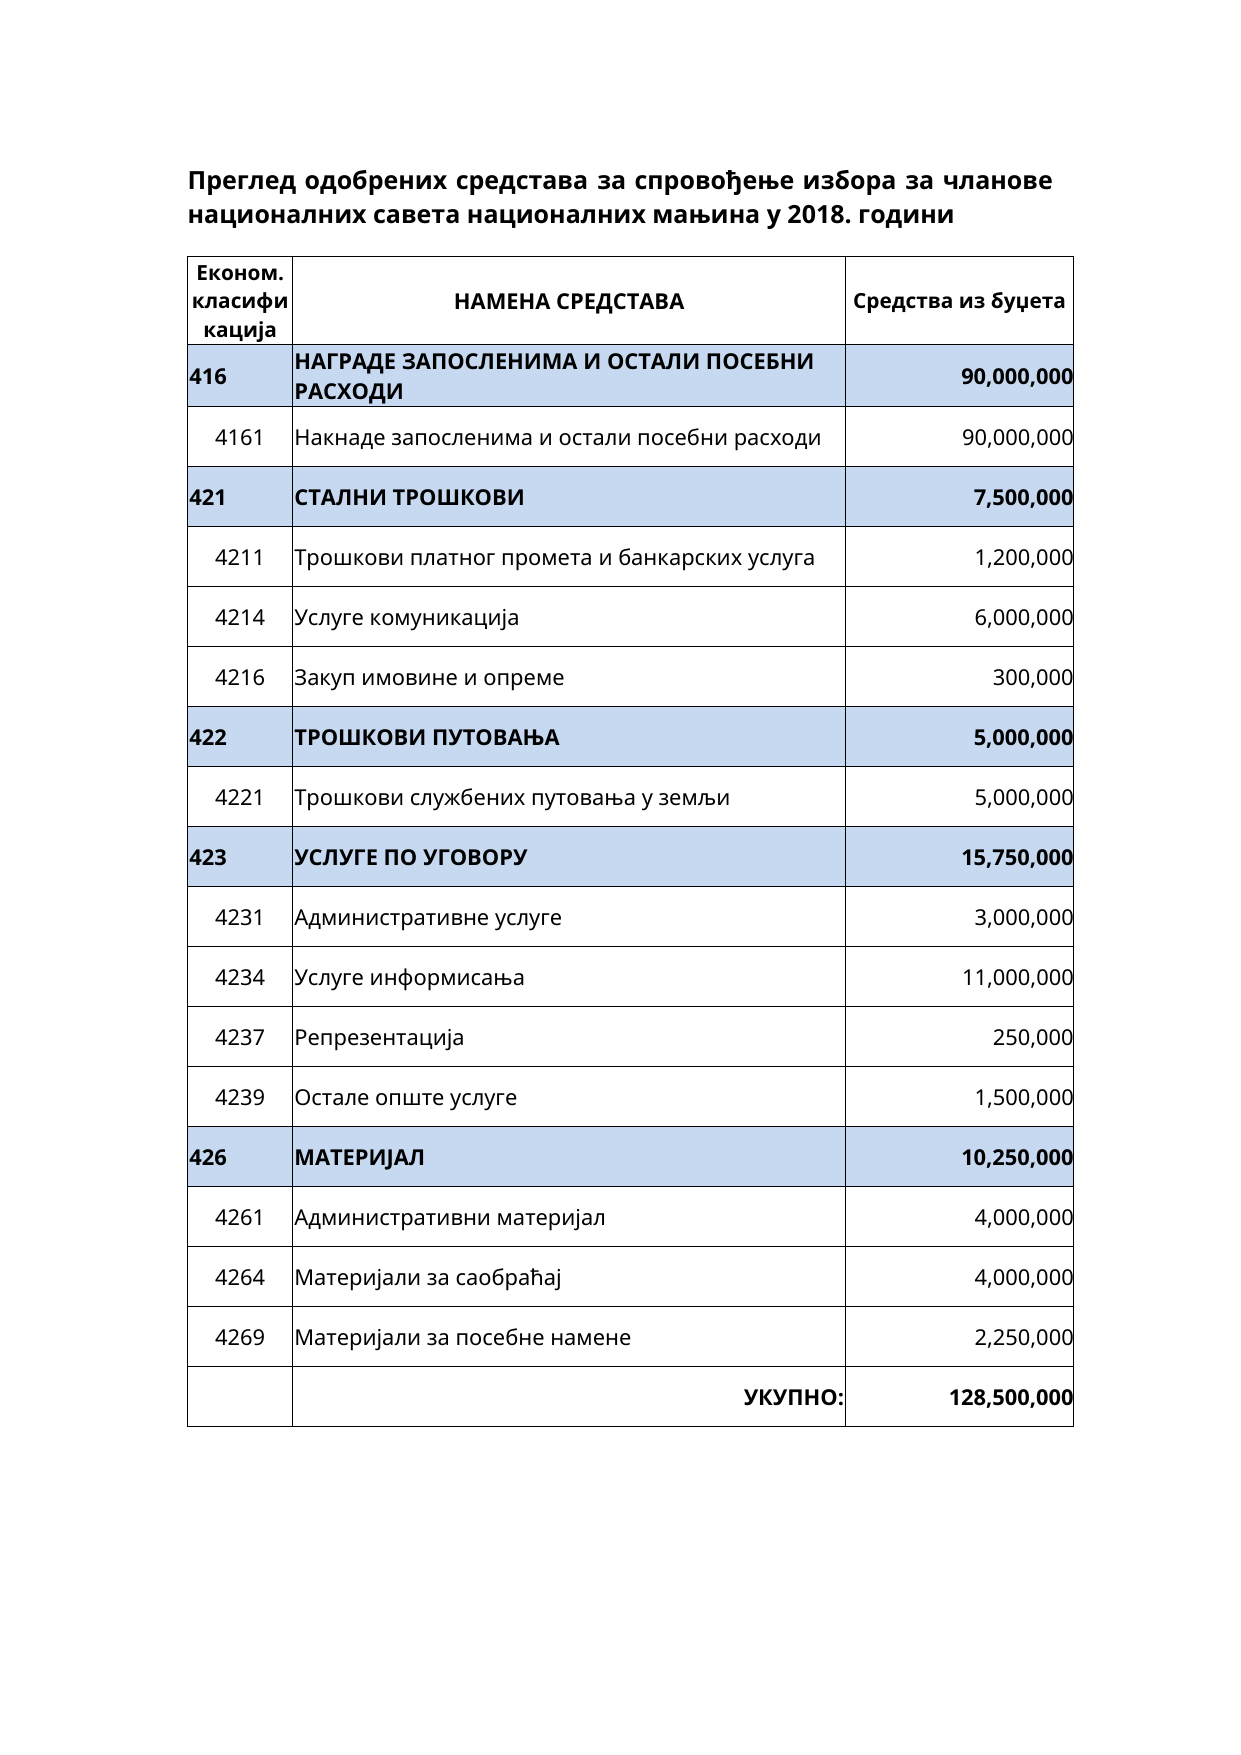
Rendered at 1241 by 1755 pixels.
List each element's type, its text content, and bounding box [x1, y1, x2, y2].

table_cell Услуге информисања [293, 947, 845, 1006]
subtitle Преглед одобрених средстава за спровођење избора за чланове националних савета националних мањина у 2018. години [187, 162, 1053, 231]
table_cell 4216 [188, 647, 292, 706]
table_cell Материјали за посебне намене [293, 1307, 845, 1366]
table_cell [188, 1367, 292, 1426]
table_cell 4264 [188, 1247, 292, 1306]
table_cell 1,500,000 [846, 1067, 1073, 1126]
table_cell ТРОШКОВИ ПУТОВАЊА [293, 707, 845, 766]
table_cell 2,250,000 [846, 1307, 1073, 1366]
table_cell Репрезентација [293, 1007, 845, 1066]
table_cell 4,000,000 [846, 1187, 1073, 1246]
table_cell 426 [188, 1127, 292, 1186]
table_cell 422 [188, 707, 292, 766]
table_cell 4161 [188, 407, 292, 466]
table_cell 4,000,000 [846, 1247, 1073, 1306]
table_cell Административни материјал [293, 1187, 845, 1246]
table_cell 4231 [188, 887, 292, 946]
table_cell 3,000,000 [846, 887, 1073, 946]
table_cell Закуп имовине и опреме [293, 647, 845, 706]
table_cell УКУПНО: [293, 1367, 845, 1426]
table_cell 15,750,000 [846, 827, 1073, 886]
table_header Економ. класификација [188, 257, 292, 343]
table_cell 4214 [188, 587, 292, 646]
table_cell 4269 [188, 1307, 292, 1366]
table_cell Накнаде запосленима и остали посебни расходи [293, 407, 845, 466]
table_cell 300,000 [846, 647, 1073, 706]
table_cell 4211 [188, 527, 292, 586]
table_cell МАТЕРИЈАЛ [293, 1127, 845, 1186]
table_cell 416 [188, 345, 292, 406]
table_cell 4237 [188, 1007, 292, 1066]
table_cell УСЛУГЕ ПО УГОВОРУ [293, 827, 845, 886]
table_cell 4239 [188, 1067, 292, 1126]
table_cell 1,200,000 [846, 527, 1073, 586]
table_cell 5,000,000 [846, 707, 1073, 766]
table_cell 4261 [188, 1187, 292, 1246]
table_cell 4221 [188, 767, 292, 826]
table_cell Трошкови платног промета и банкарских услуга [293, 527, 845, 586]
table_cell 421 [188, 467, 292, 526]
table_cell Услуге комуникација [293, 587, 845, 646]
table_cell 4234 [188, 947, 292, 1006]
table_cell 128,500,000 [846, 1367, 1073, 1426]
table_cell 10,250,000 [846, 1127, 1073, 1186]
table_cell Трошкови службених путовања у земљи [293, 767, 845, 826]
table_cell 6,000,000 [846, 587, 1073, 646]
table_cell Остале опште услуге [293, 1067, 845, 1126]
table_cell 90,000,000 [846, 407, 1073, 466]
table_cell 90,000,000 [846, 345, 1073, 406]
table_cell 7,500,000 [846, 467, 1073, 526]
table_header НАМЕНА СРЕДСТАВА [293, 257, 845, 343]
table_cell СТАЛНИ ТРОШКОВИ [293, 467, 845, 526]
table_cell 250,000 [846, 1007, 1073, 1066]
table_cell 423 [188, 827, 292, 886]
table_cell НАГРАДЕ ЗАПОСЛЕНИМА И ОСТАЛИ ПОСЕБНИ РАСХОДИ [293, 345, 845, 406]
table_cell 5,000,000 [846, 767, 1073, 826]
table_cell Административне услуге [293, 887, 845, 946]
table_cell Материјали за саобраћај [293, 1247, 845, 1306]
table_header Средства из буџета [846, 257, 1073, 343]
table_cell 11,000,000 [846, 947, 1073, 1006]
